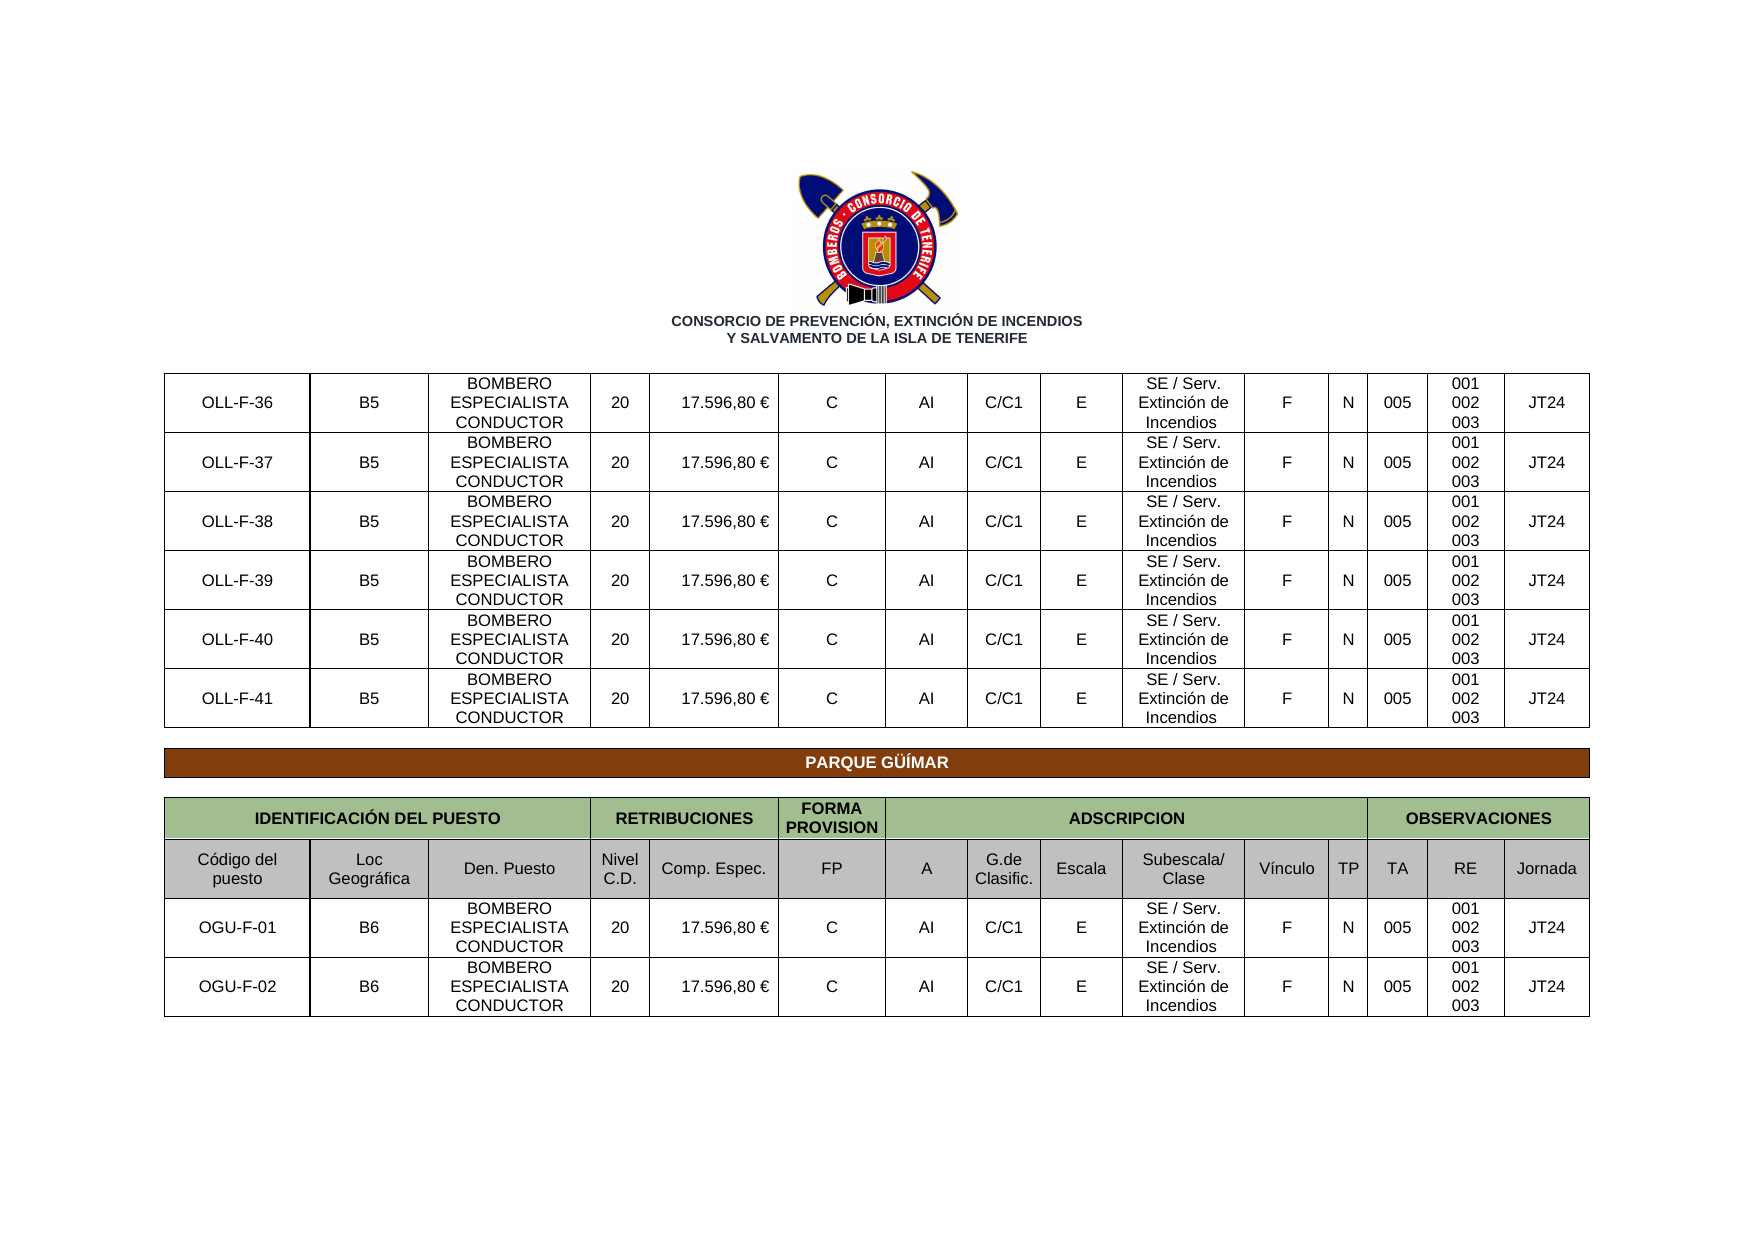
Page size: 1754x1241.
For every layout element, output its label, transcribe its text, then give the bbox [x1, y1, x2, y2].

table_cell E [1041, 551, 1122, 609]
table_cell E [1041, 669, 1122, 727]
table_cell BOMBERO ESPECIALISTA CONDUCTOR [429, 958, 590, 1016]
table_cell BOMBERO ESPECIALISTA CONDUCTOR [429, 551, 590, 609]
table_cell BOMBERO ESPECIALISTA CONDUCTOR [429, 492, 590, 550]
table_cell SE / Serv. Extinción de Incendios [1123, 610, 1244, 668]
table_cell OLL-F-36 [165, 374, 309, 432]
table_cell B5 [311, 492, 428, 550]
table_cell F [1245, 669, 1328, 727]
table_cell AI [886, 899, 967, 957]
table_cell C/C1 [968, 374, 1040, 432]
table_cell Vínculo [1245, 840, 1328, 898]
table_cell [1122, 778, 1245, 797]
table_cell BOMBERO ESPECIALISTA CONDUCTOR [429, 610, 590, 668]
table_cell BOMBERO ESPECIALISTA CONDUCTOR [429, 899, 590, 957]
table_cell F [1245, 899, 1328, 957]
table_cell F [1245, 492, 1328, 550]
table_cell 005 [1368, 492, 1427, 550]
table_cell [1432, 778, 1504, 797]
table_cell 005 [1368, 899, 1427, 957]
table_cell B5 [311, 374, 428, 432]
table_cell OLL-F-37 [165, 433, 309, 491]
table_cell 001 002 003 [1428, 433, 1504, 491]
table_cell OLL-F-38 [165, 492, 309, 550]
table_cell 20 [591, 610, 649, 668]
table_cell JT24 [1505, 899, 1589, 957]
table_cell AI [886, 374, 967, 432]
table_cell C [779, 374, 885, 432]
table_cell 005 [1368, 433, 1427, 491]
table_cell AI [886, 433, 967, 491]
table_cell F [1245, 610, 1328, 668]
table_cell SE / Serv. Extinción de Incendios [1123, 551, 1244, 609]
table_cell RETRIBUCIONES [591, 798, 778, 838]
table_cell N [1329, 492, 1367, 550]
table_cell [778, 778, 886, 797]
table_cell C [779, 899, 885, 957]
table_cell Jornada [1505, 840, 1589, 898]
table_cell 17.596,80 € [650, 433, 778, 491]
table_cell FORMA PROVISION [779, 798, 885, 838]
table_cell [1329, 778, 1368, 797]
table_cell [886, 778, 967, 797]
table_cell N [1329, 374, 1367, 432]
table_cell OGU-F-02 [165, 958, 309, 1016]
table_cell Den. Puesto [429, 840, 590, 898]
table_cell PARQUE GÜÍMAR [165, 749, 1589, 777]
table_cell F [1245, 433, 1328, 491]
table_cell Nivel C.D. [591, 840, 649, 898]
table_cell TA [1368, 840, 1427, 898]
table_cell 17.596,80 € [650, 610, 778, 668]
table_cell JT24 [1505, 958, 1589, 1016]
table_cell TP [1329, 840, 1367, 898]
table_cell 20 [591, 551, 649, 609]
table_cell [1245, 778, 1329, 797]
table_cell JT24 [1505, 610, 1589, 668]
table_cell SE / Serv. Extinción de Incendios [1123, 899, 1244, 957]
table_cell 001 002 003 [1428, 610, 1504, 668]
table_cell N [1329, 958, 1367, 1016]
table_cell E [1041, 958, 1122, 1016]
table_cell C [779, 551, 885, 609]
table_cell AI [886, 492, 967, 550]
table_cell N [1329, 433, 1367, 491]
table_cell C [779, 669, 885, 727]
table_cell 17.596,80 € [650, 551, 778, 609]
table_cell C/C1 [968, 669, 1040, 727]
table_cell [1040, 778, 1122, 797]
table_cell E [1041, 610, 1122, 668]
table_cell N [1329, 551, 1367, 609]
table_cell C/C1 [968, 610, 1040, 668]
table_cell E [1041, 374, 1122, 432]
table_cell JT24 [1505, 669, 1589, 727]
table_cell ADSCRIPCION [886, 798, 1367, 838]
table_cell [1368, 778, 1432, 797]
table_cell Subescala/ Clase [1123, 840, 1244, 898]
table_cell C/C1 [968, 492, 1040, 550]
table_cell BOMBERO ESPECIALISTA CONDUCTOR [429, 374, 590, 432]
table_cell 001 002 003 [1428, 958, 1504, 1016]
table_cell SE / Serv. Extinción de Incendios [1123, 433, 1244, 491]
table_cell 001 002 003 [1428, 551, 1504, 609]
table_cell C/C1 [968, 958, 1040, 1016]
table_cell 005 [1368, 669, 1427, 727]
table_cell JT24 [1505, 492, 1589, 550]
table_cell 20 [591, 958, 649, 1016]
table_cell Loc Geográfica [311, 840, 428, 898]
table_cell B5 [311, 669, 428, 727]
table_cell IDENTIFICACIÓN DEL PUESTO [165, 798, 590, 838]
table_cell N [1329, 899, 1367, 957]
table_cell OGU-F-01 [165, 899, 309, 957]
table_cell SE / Serv. Extinción de Incendios [1123, 374, 1244, 432]
table_cell JT24 [1505, 433, 1589, 491]
table_cell BOMBERO ESPECIALISTA CONDUCTOR [429, 433, 590, 491]
table_cell 17.596,80 € [650, 492, 778, 550]
table_cell [310, 778, 428, 797]
table_cell C [779, 433, 885, 491]
table_cell B5 [311, 433, 428, 491]
table_cell 001 002 003 [1428, 899, 1504, 957]
table_cell Código del puesto [165, 840, 309, 898]
table_cell F [1245, 551, 1328, 609]
table_cell 005 [1368, 551, 1427, 609]
table_cell OBSERVACIONES [1368, 798, 1589, 838]
table_cell JT24 [1505, 374, 1589, 432]
table_cell OLL-F-39 [165, 551, 309, 609]
table_cell N [1329, 669, 1367, 727]
table_cell [591, 778, 649, 797]
table_cell JT24 [1505, 551, 1589, 609]
table_cell 001 002 003 [1428, 374, 1504, 432]
table_cell SE / Serv. Extinción de Incendios [1123, 958, 1244, 1016]
table_cell AI [886, 669, 967, 727]
table_cell 17.596,80 € [650, 374, 778, 432]
table_cell [165, 778, 310, 797]
table_cell OLL-F-41 [165, 669, 309, 727]
table_cell 005 [1368, 958, 1427, 1016]
table_cell AI [886, 610, 967, 668]
table_cell [1504, 778, 1589, 797]
table_cell 005 [1368, 374, 1427, 432]
table_cell C [779, 492, 885, 550]
table_cell B5 [311, 610, 428, 668]
table_cell C [779, 958, 885, 1016]
table_cell 20 [591, 492, 649, 550]
table_cell 17.596,80 € [650, 669, 778, 727]
table_cell AI [886, 958, 967, 1016]
table_cell 17.596,80 € [650, 899, 778, 957]
table_cell 001 002 003 [1428, 669, 1504, 727]
table_cell RE [1428, 840, 1504, 898]
table_cell Comp. Espec. [650, 840, 778, 898]
table_cell 17.596,80 € [650, 958, 778, 1016]
table_cell AI [886, 551, 967, 609]
table_cell G.de Clasific. [968, 840, 1040, 898]
table_cell 20 [591, 433, 649, 491]
table_cell N [1329, 610, 1367, 668]
table_cell SE / Serv. Extinción de Incendios [1123, 669, 1244, 727]
table_cell B6 [311, 958, 428, 1016]
table_cell OLL-F-40 [165, 610, 309, 668]
table_cell C/C1 [968, 551, 1040, 609]
table_cell F [1245, 958, 1328, 1016]
table_cell [968, 778, 1040, 797]
table_cell C/C1 [968, 433, 1040, 491]
table_cell [428, 778, 591, 797]
table_cell E [1041, 492, 1122, 550]
table_cell C/C1 [968, 899, 1040, 957]
table_cell E [1041, 899, 1122, 957]
table_cell E [1041, 433, 1122, 491]
table_cell 005 [1368, 610, 1427, 668]
table_cell Escala [1041, 840, 1122, 898]
table_cell C [779, 610, 885, 668]
table_cell B5 [311, 551, 428, 609]
table_cell F [1245, 374, 1328, 432]
table_cell A [886, 840, 967, 898]
table_cell B6 [311, 899, 428, 957]
table_cell FP [779, 840, 885, 898]
table_cell 20 [591, 374, 649, 432]
table_cell 20 [591, 669, 649, 727]
table_cell SE / Serv. Extinción de Incendios [1123, 492, 1244, 550]
table_cell [165, 728, 1589, 747]
table_cell [649, 778, 778, 797]
table_cell BOMBERO ESPECIALISTA CONDUCTOR [429, 669, 590, 727]
table_cell 20 [591, 899, 649, 957]
table_cell 001 002 003 [1428, 492, 1504, 550]
